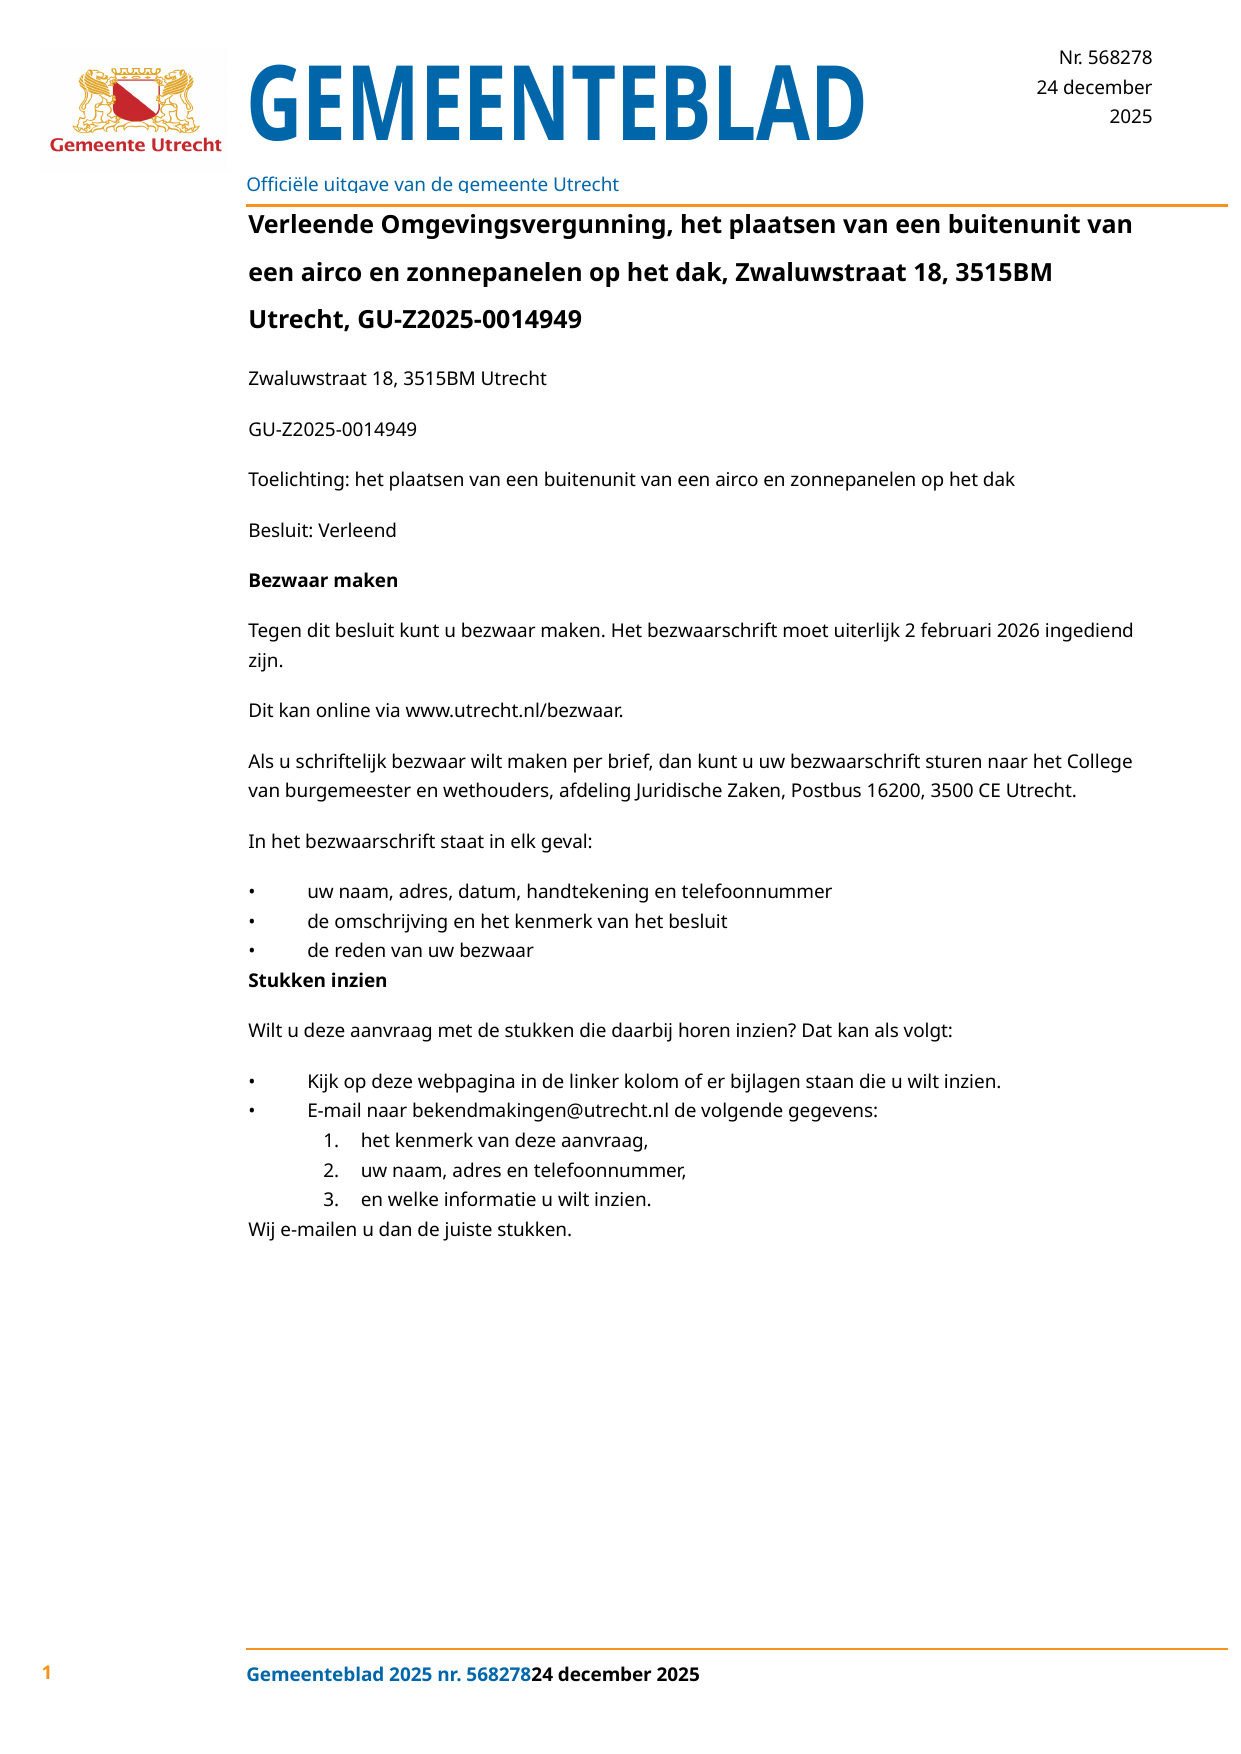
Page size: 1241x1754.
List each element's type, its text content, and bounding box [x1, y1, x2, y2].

list uw naam, adres en telefoonnummer, [323, 1157, 1152, 1182]
text Tegen dit besluit kunt u bezwaar maken. Het bezwaarschrift moet uiterlijk 2 februari 2026 ingediend zijn. [248, 618, 1152, 673]
text Als u schriftelijk bezwaar wilt maken per brief, dan kunt u uw bezwaarschrift sturen naar het College van burgemeester en wethouders, afdeling Juridische Zaken, Postbus 16200, 3500 CE Utrecht. [248, 748, 1152, 803]
list de omschrijving en het kenmerk van het besluit [248, 908, 1152, 934]
text Dit kan online via www.utrecht.nl/bezwaar. [248, 698, 1152, 723]
list Kijk op deze webpagina in de linker kolom of er bijlagen staan die u wilt inzien. [248, 1068, 1152, 1094]
text Besluit: Verleend [248, 517, 1152, 542]
list en welke informatie u wilt inzien. [323, 1186, 1152, 1212]
picture [41, 47, 231, 172]
text Zwaluwstraat 18, 3515BM Utrecht [248, 366, 1152, 391]
text GU-Z2025-0014949 [248, 416, 1152, 442]
list het kenmerk van deze aanvraag, [323, 1127, 1152, 1153]
text Wij e-mailen u dan de juiste stukken. [248, 1216, 1152, 1242]
text In het bezwaarschrift staat in elk geval: [248, 828, 1152, 854]
text Bezwaar maken [248, 567, 1152, 593]
text Toelichting: het plaatsen van een buitenunit van een airco en zonnepanelen op het dak [248, 466, 1152, 492]
text Stukken inzien [248, 967, 1152, 993]
list E-mail naar bekendmakingen@utrecht.nl de volgende gegevens: [248, 1098, 1152, 1123]
text Verleende Omgevingsvergunning, het plaatsen van een buitenunit van een airco en zonnepanelen op het dak, Zwaluwstraat 18, 3515BM Utrecht, GU-Z2025-0014949 [248, 207, 1152, 336]
list uw naam, adres, datum, handtekening en telefoonnummer [248, 878, 1152, 904]
list de reden van uw bezwaar [248, 938, 1152, 963]
text Wilt u deze aanvraag met de stukken die daarbij horen inzien? Dat kan als volgt: [248, 1018, 1152, 1043]
